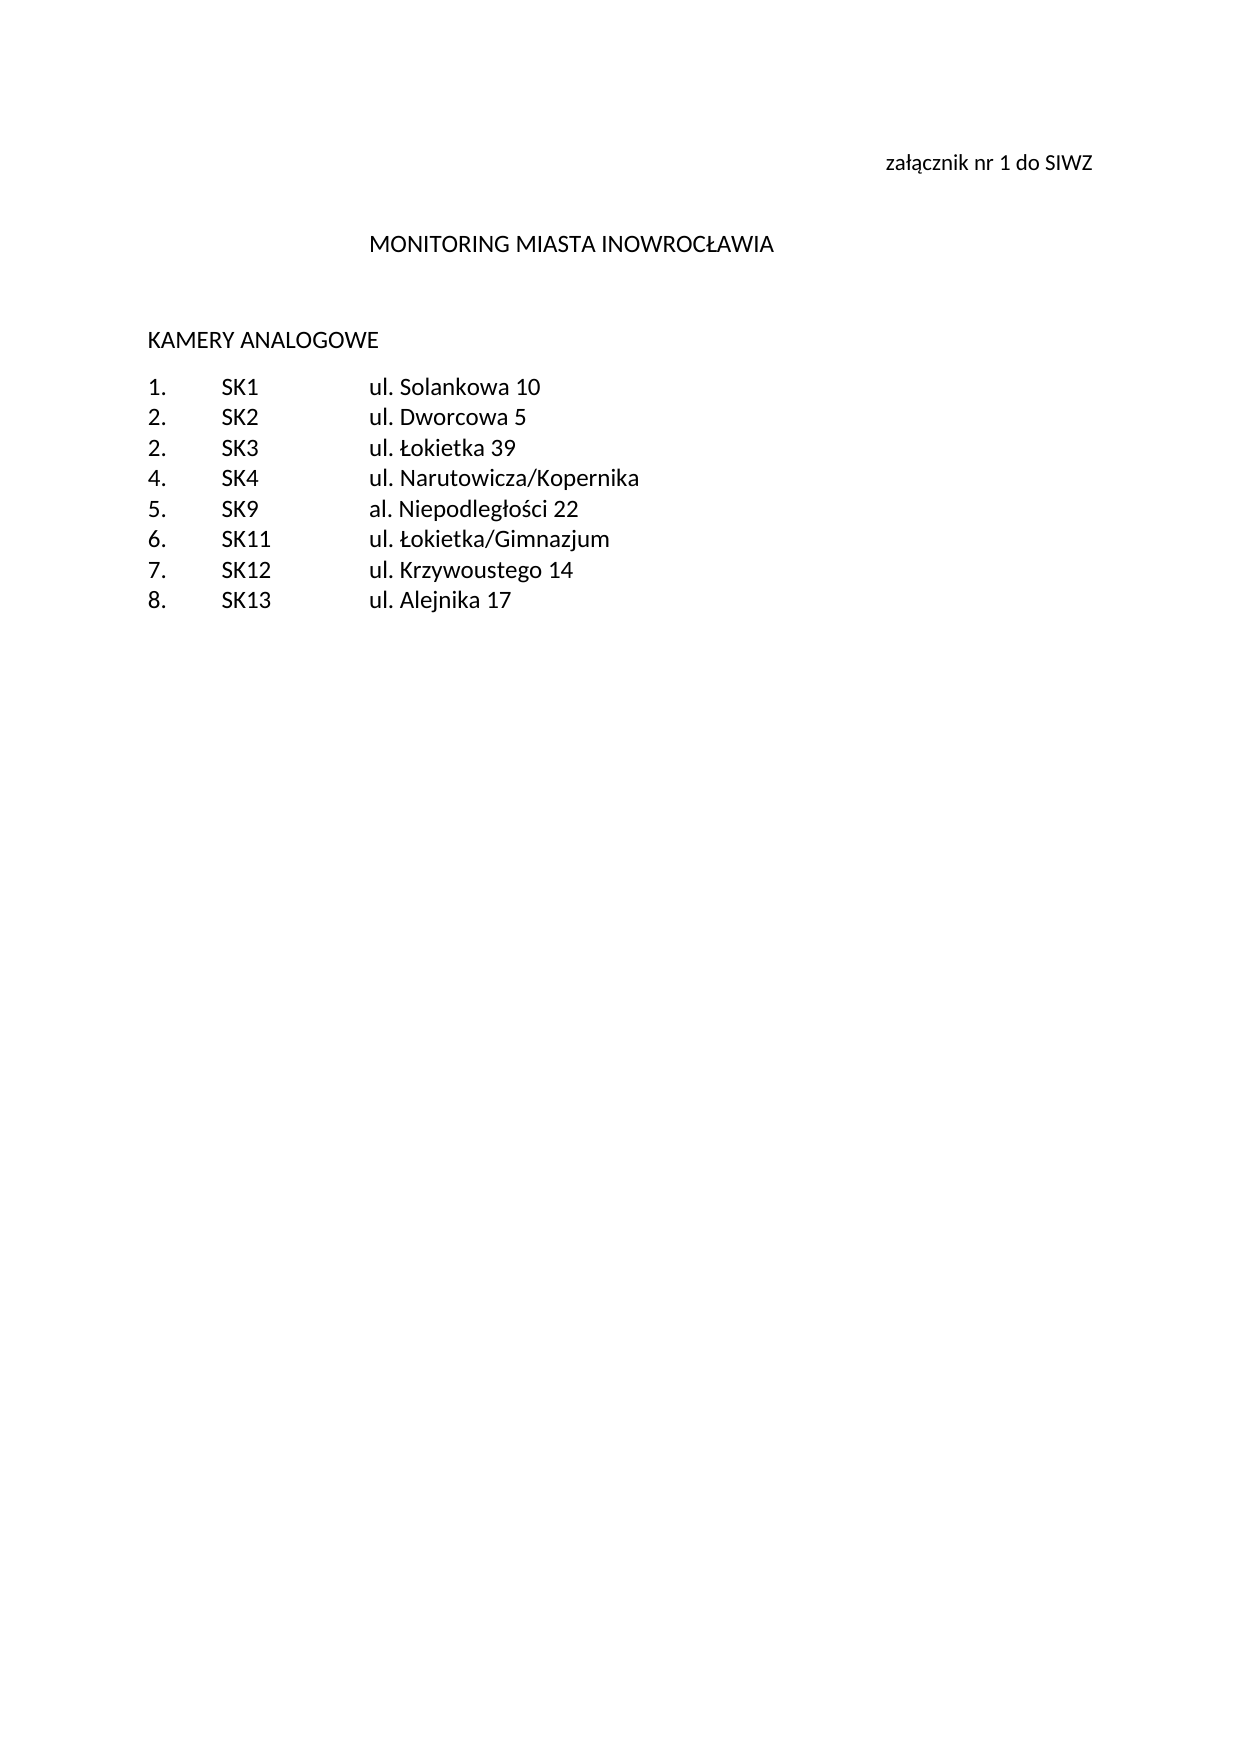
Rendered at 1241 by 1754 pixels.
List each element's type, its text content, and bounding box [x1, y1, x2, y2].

text 5. SK9 al. Niepodległości 22 [148, 493, 1093, 524]
text 7. SK12 ul. Krzywoustego 14 [148, 554, 1093, 585]
text załącznik nr 1 do SIWZ [148, 148, 1093, 176]
text KAMERY ANALOGOWE [148, 324, 1093, 354]
text 8. SK13 ul. Alejnika 17 [148, 585, 1093, 615]
text MONITORING MIASTA INOWROCŁAWIA [295, 228, 1093, 258]
text 4. SK4 ul. Narutowicza/Kopernika [148, 463, 1093, 493]
text 1. SK1 ul. Solankowa 10 [148, 371, 1093, 402]
text 6. SK11 ul. Łokietka/Gimnazjum [148, 524, 1093, 554]
text 2. SK3 ul. Łokietka 39 [148, 432, 1093, 463]
text 2. SK2 ul. Dworcowa 5 [148, 402, 1093, 432]
